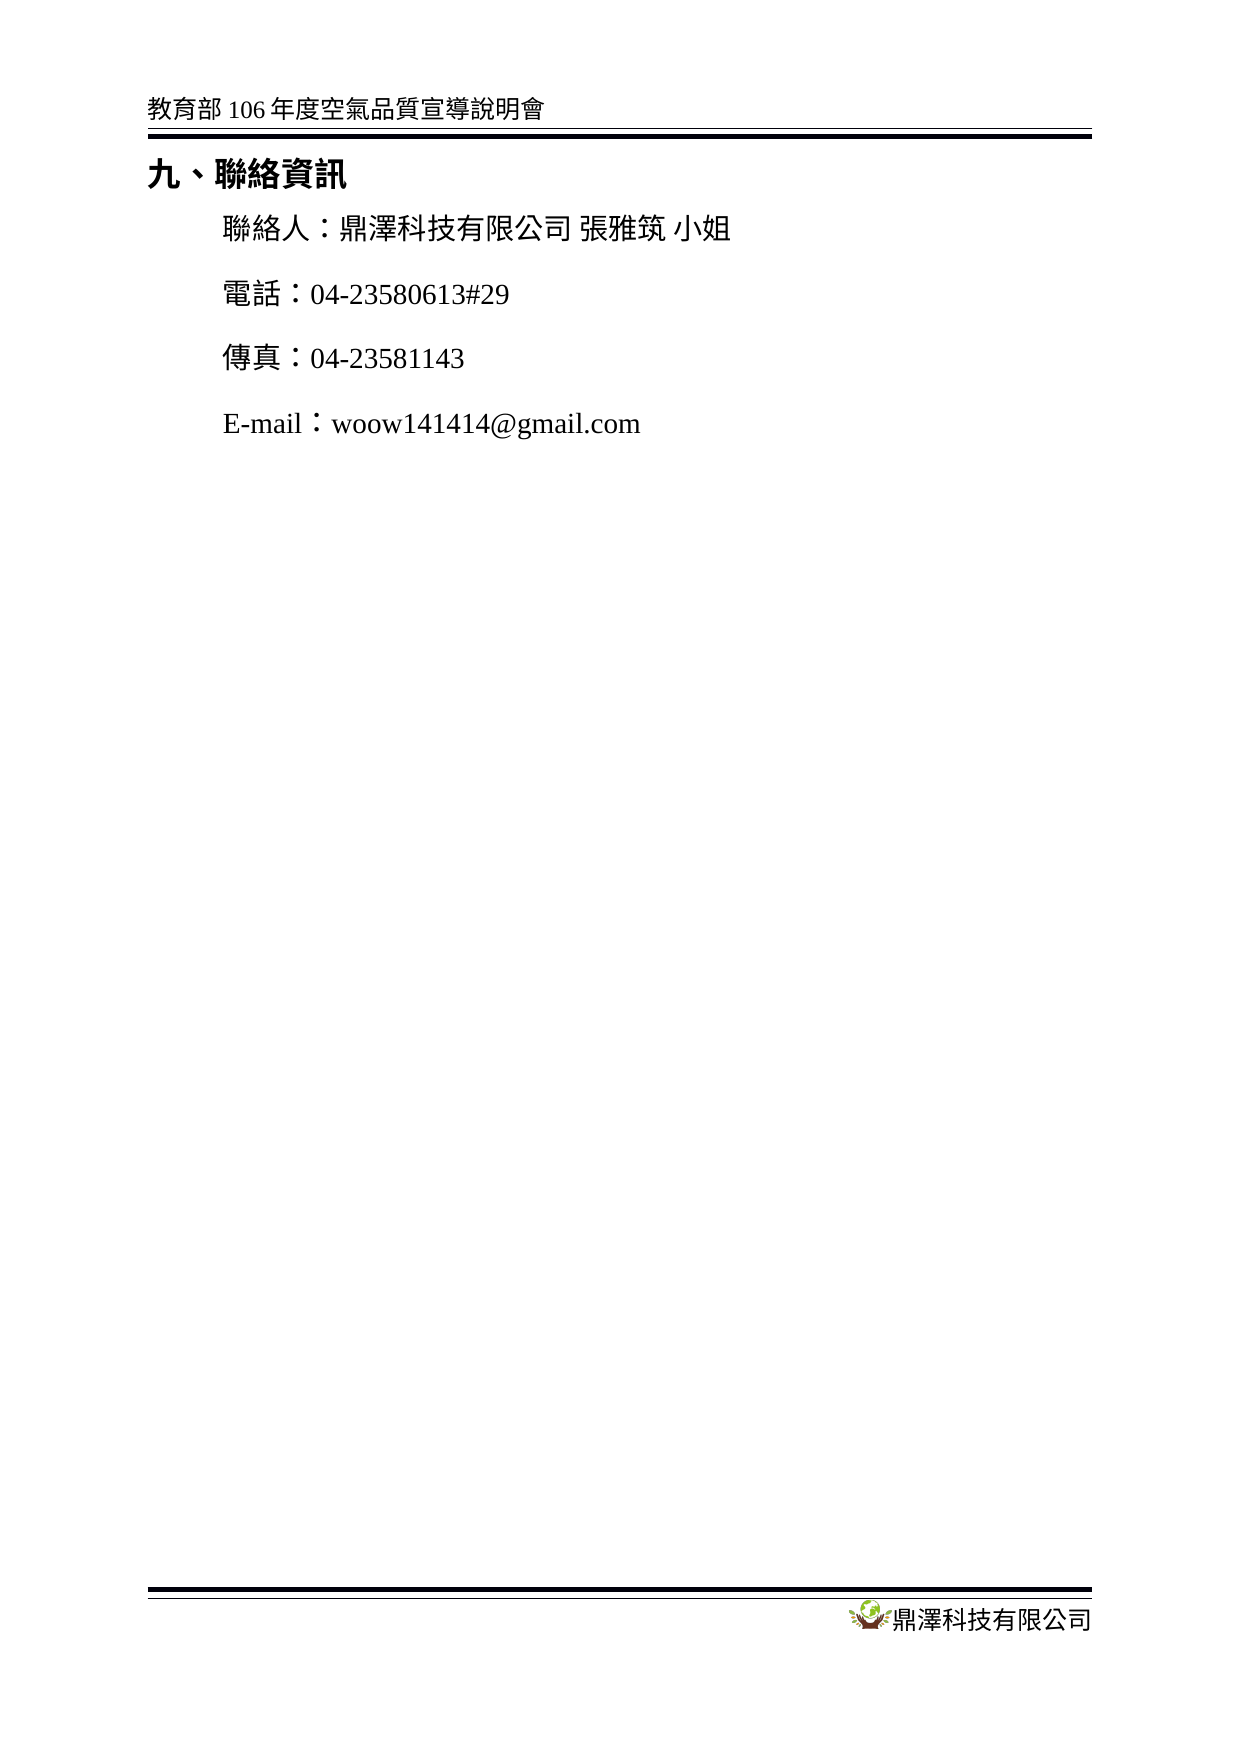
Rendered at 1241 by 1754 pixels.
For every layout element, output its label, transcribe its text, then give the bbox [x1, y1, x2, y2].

text E-mail：woow141414@gmail.com [223, 390, 1092, 442]
picture [848, 1599, 893, 1630]
text 聯絡人：鼎澤科技有限公司 張雅筑 小姐 [223, 196, 1092, 248]
text 九、聯絡資訊 [148, 148, 1092, 196]
text 傳真：04-23581143 [223, 325, 1092, 377]
text 電話：04-23580613#29 [223, 261, 1092, 313]
